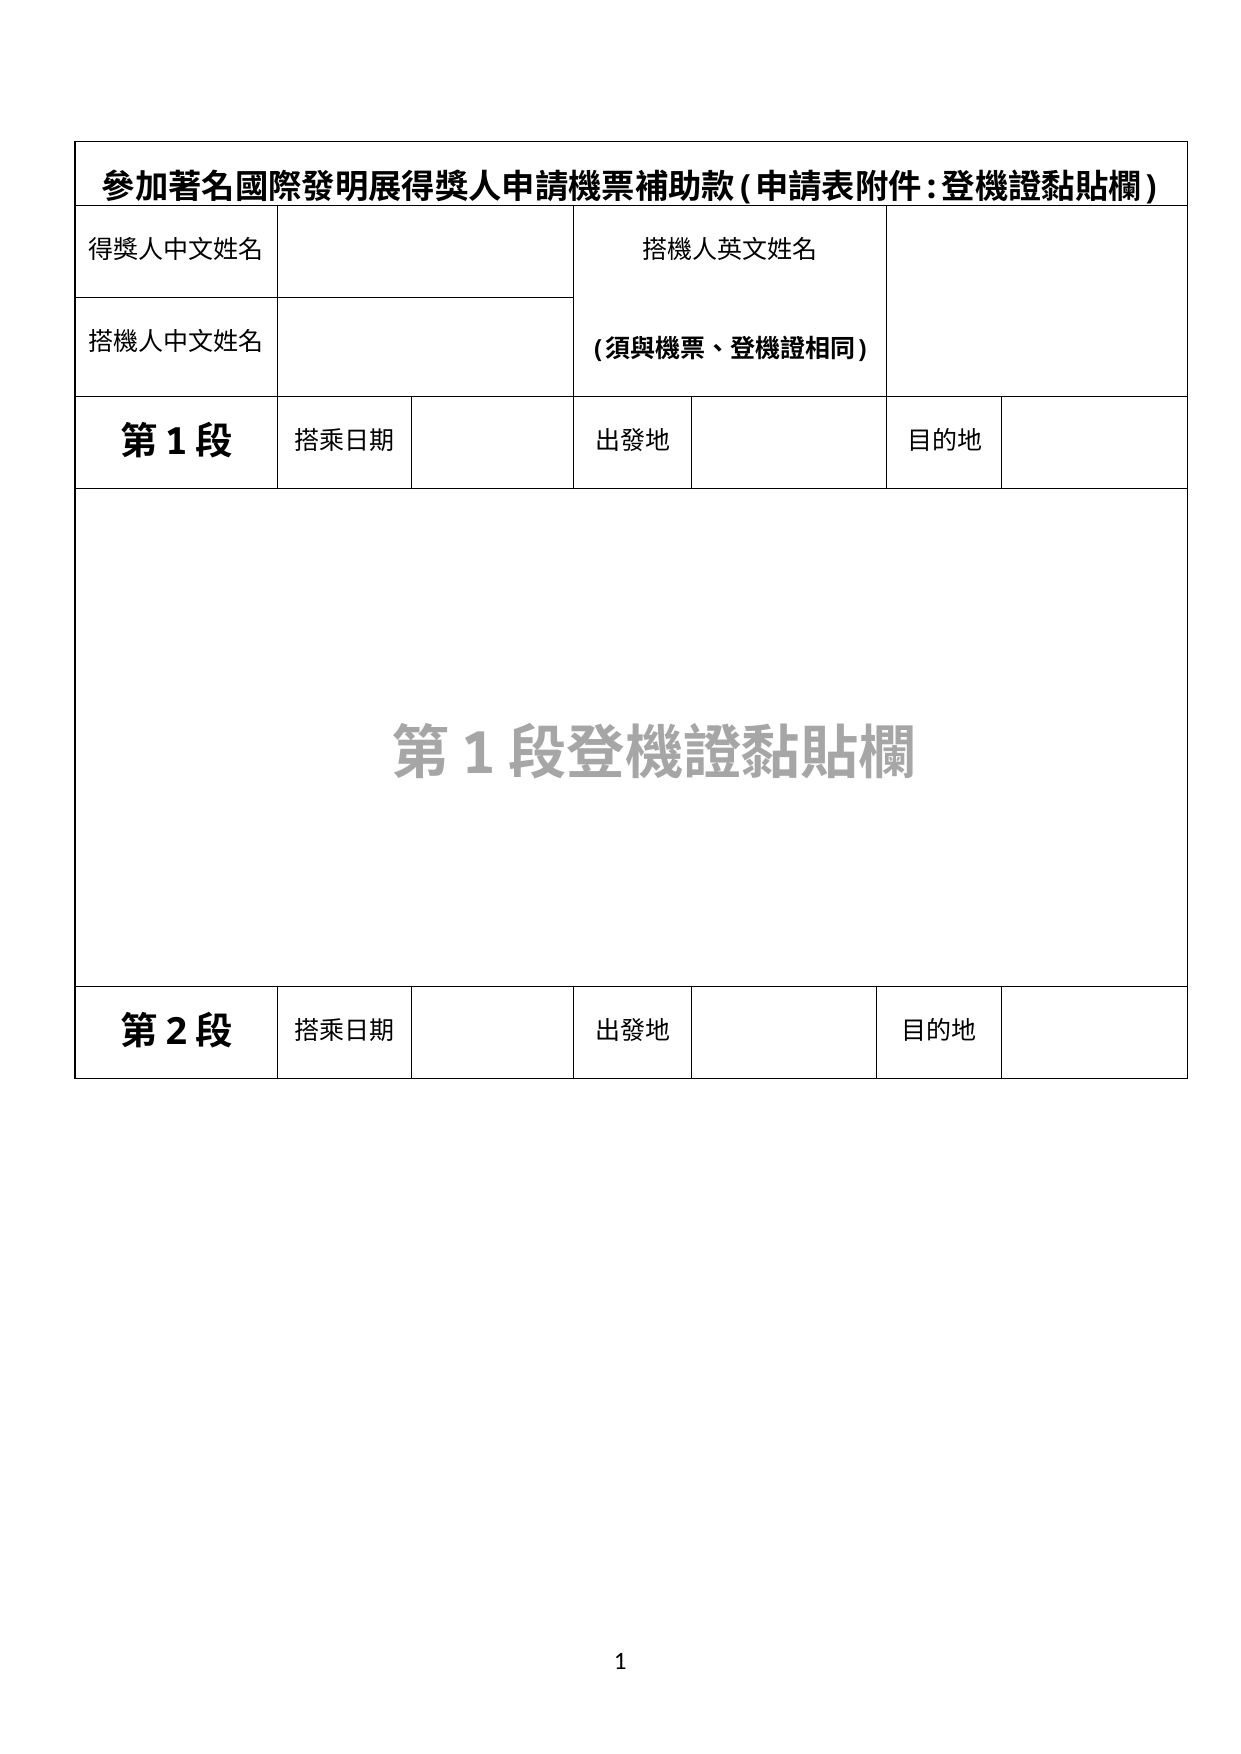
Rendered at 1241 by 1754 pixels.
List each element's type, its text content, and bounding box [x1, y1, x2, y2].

table_cell [412, 987, 573, 1078]
table_cell 第2段 [76, 987, 277, 1078]
table_cell 搭機人中文姓名 [76, 298, 277, 396]
table_cell [887, 206, 1187, 396]
table_cell 出發地 [574, 397, 691, 488]
table_cell [76, 489, 1187, 986]
table_cell 搭乘日期 [278, 397, 411, 488]
table_cell 目的地 [877, 987, 1001, 1078]
table_cell [1002, 397, 1187, 488]
table_cell [278, 206, 573, 297]
table_cell [412, 397, 573, 488]
table_cell [1002, 987, 1187, 1078]
table_cell 搭乘日期 [278, 987, 411, 1078]
table_cell 搭機人英文姓名 (須與機票、登機證相同) [574, 206, 886, 396]
table_cell 第1段 [76, 397, 277, 488]
table_cell [692, 987, 876, 1078]
table_header 參加著名國際發明展得獎人申請機票補助款(申請表附件:登機證黏貼欄) [76, 142, 1187, 205]
table_cell 目的地 [887, 397, 1001, 488]
table_cell [278, 298, 573, 396]
table_cell 得獎人中文姓名 [76, 206, 277, 297]
table_cell 出發地 [574, 987, 691, 1078]
table_cell [692, 397, 886, 488]
